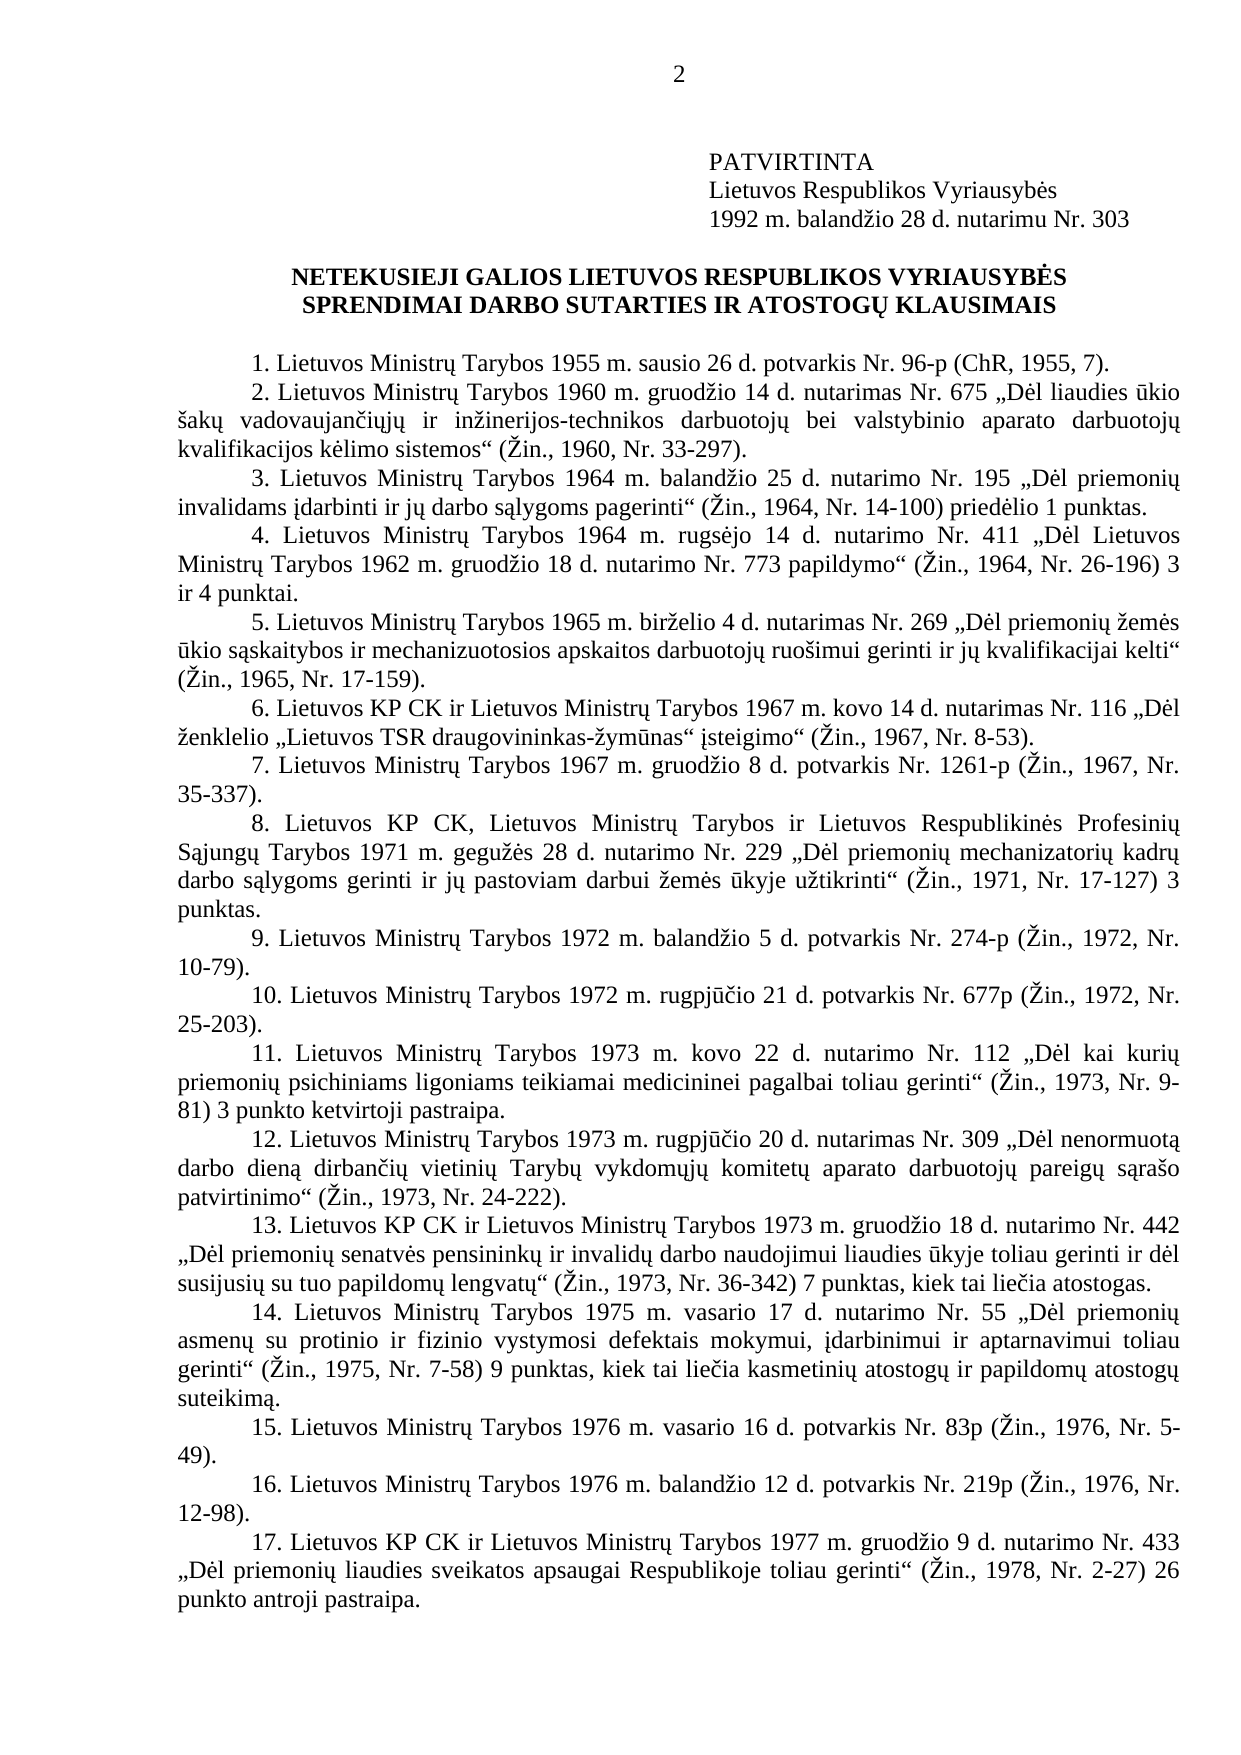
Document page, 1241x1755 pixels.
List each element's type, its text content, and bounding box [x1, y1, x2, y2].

text 15. Lietuvos Ministrų Tarybos 1976 m. vasario 16 d. potvarkis Nr. 83p (Žin., 1976, Nr. 5-49). [177, 1412, 1181, 1469]
text 1992 m. balandžio 28 d. nutarimu Nr. 303 [177, 204, 1181, 233]
text 5. Lietuvos Ministrų Tarybos 1965 m. birželio 4 d. nutarimas Nr. 269 „Dėl priemonių žemės ūkio sąskaitybos ir mechanizuotosios apskaitos darbuotojų ruošimui gerinti ir jų kvalifikacijai kelti“ (Žin., 1965, Nr. 17-159). [177, 607, 1181, 693]
text 11. Lietuvos Ministrų Tarybos 1973 m. kovo 22 d. nutarimo Nr. 112 „Dėl kai kurių priemonių psichiniams ligoniams teikiamai medicininei pagalbai toliau gerinti“ (Žin., 1973, Nr. 9-81) 3 punkto ketvirtoji pastraipa. [177, 1038, 1181, 1124]
text NETEKUSIEJI GALIOS LIETUVOS RESPUBLIKOS VYRIAUSYBĖS [177, 262, 1181, 291]
text PATVIRTINTA [177, 147, 1181, 176]
text 13. Lietuvos KP CK ir Lietuvos Ministrų Tarybos 1973 m. gruodžio 18 d. nutarimo Nr. 442 „Dėl priemonių senatvės pensininkų ir invalidų darbo naudojimui liaudies ūkyje toliau gerinti ir dėl susijusių su tuo papildomų lengvatų“ (Žin., 1973, Nr. 36-342) 7 punktas, kiek tai liečia atostogas. [177, 1211, 1181, 1297]
text 2. Lietuvos Ministrų Tarybos 1960 m. gruodžio 14 d. nutarimas Nr. 675 „Dėl liaudies ūkio šakų vadovaujančiųjų ir inžinerijos-technikos darbuotojų bei valstybinio aparato darbuotojų kvalifikacijos kėlimo sistemos“ (Žin., 1960, Nr. 33-297). [177, 377, 1181, 463]
text 4. Lietuvos Ministrų Tarybos 1964 m. rugsėjo 14 d. nutarimo Nr. 411 „Dėl Lietuvos Ministrų Tarybos 1962 m. gruodžio 18 d. nutarimo Nr. 773 papildymo“ (Žin., 1964, Nr. 26-196) 3 ir 4 punktai. [177, 521, 1181, 607]
text 7. Lietuvos Ministrų Tarybos 1967 m. gruodžio 8 d. potvarkis Nr. 1261-p (Žin., 1967, Nr. 35-337). [177, 751, 1181, 808]
text 14. Lietuvos Ministrų Tarybos 1975 m. vasario 17 d. nutarimo Nr. 55 „Dėl priemonių asmenų su protinio ir fizinio vystymosi defektais mokymui, įdarbinimui ir aptarnavimui toliau gerinti“ (Žin., 1975, Nr. 7-58) 9 punktas, kiek tai liečia kasmetinių atostogų ir papildomų atostogų suteikimą. [177, 1297, 1181, 1412]
text SPRENDIMAI DARBO SUTARTIES IR ATOSTOGŲ KLAUSIMAIS [177, 291, 1181, 319]
text 9. Lietuvos Ministrų Tarybos 1972 m. balandžio 5 d. potvarkis Nr. 274-p (Žin., 1972, Nr. 10-79). [177, 923, 1181, 981]
text 3. Lietuvos Ministrų Tarybos 1964 m. balandžio 25 d. nutarimo Nr. 195 „Dėl priemonių invalidams įdarbinti ir jų darbo sąlygoms pagerinti“ (Žin., 1964, Nr. 14-100) priedėlio 1 punktas. [177, 463, 1181, 521]
text 1. Lietuvos Ministrų Tarybos 1955 m. sausio 26 d. potvarkis Nr. 96-p (ChR, 1955, 7). [177, 348, 1181, 377]
text 10. Lietuvos Ministrų Tarybos 1972 m. rugpjūčio 21 d. potvarkis Nr. 677p (Žin., 1972, Nr. 25-203). [177, 981, 1181, 1038]
text Lietuvos Respublikos Vyriausybės [177, 176, 1181, 204]
text 17. Lietuvos KP CK ir Lietuvos Ministrų Tarybos 1977 m. gruodžio 9 d. nutarimo Nr. 433 „Dėl priemonių liaudies sveikatos apsaugai Respublikoje toliau gerinti“ (Žin., 1978, Nr. 2-27) 26 punkto antroji pastraipa. [177, 1527, 1181, 1613]
text 6. Lietuvos KP CK ir Lietuvos Ministrų Tarybos 1967 m. kovo 14 d. nutarimas Nr. 116 „Dėl ženklelio „Lietuvos TSR draugovininkas-žymūnas“ įsteigimo“ (Žin., 1967, Nr. 8-53). [177, 693, 1181, 751]
text 16. Lietuvos Ministrų Tarybos 1976 m. balandžio 12 d. potvarkis Nr. 219p (Žin., 1976, Nr. 12-98). [177, 1469, 1181, 1527]
text 8. Lietuvos KP CK, Lietuvos Ministrų Tarybos ir Lietuvos Respublikinės Profesinių Sąjungų Tarybos 1971 m. gegužės 28 d. nutarimo Nr. 229 „Dėl priemonių mechanizatorių kadrų darbo sąlygoms gerinti ir jų pastoviam darbui žemės ūkyje užtikrinti“ (Žin., 1971, Nr. 17-127) 3 punktas. [177, 808, 1181, 923]
text 12. Lietuvos Ministrų Tarybos 1973 m. rugpjūčio 20 d. nutarimas Nr. 309 „Dėl nenormuotą darbo dieną dirbančių vietinių Tarybų vykdomųjų komitetų aparato darbuotojų pareigų sąrašo patvirtinimo“ (Žin., 1973, Nr. 24-222). [177, 1124, 1181, 1211]
